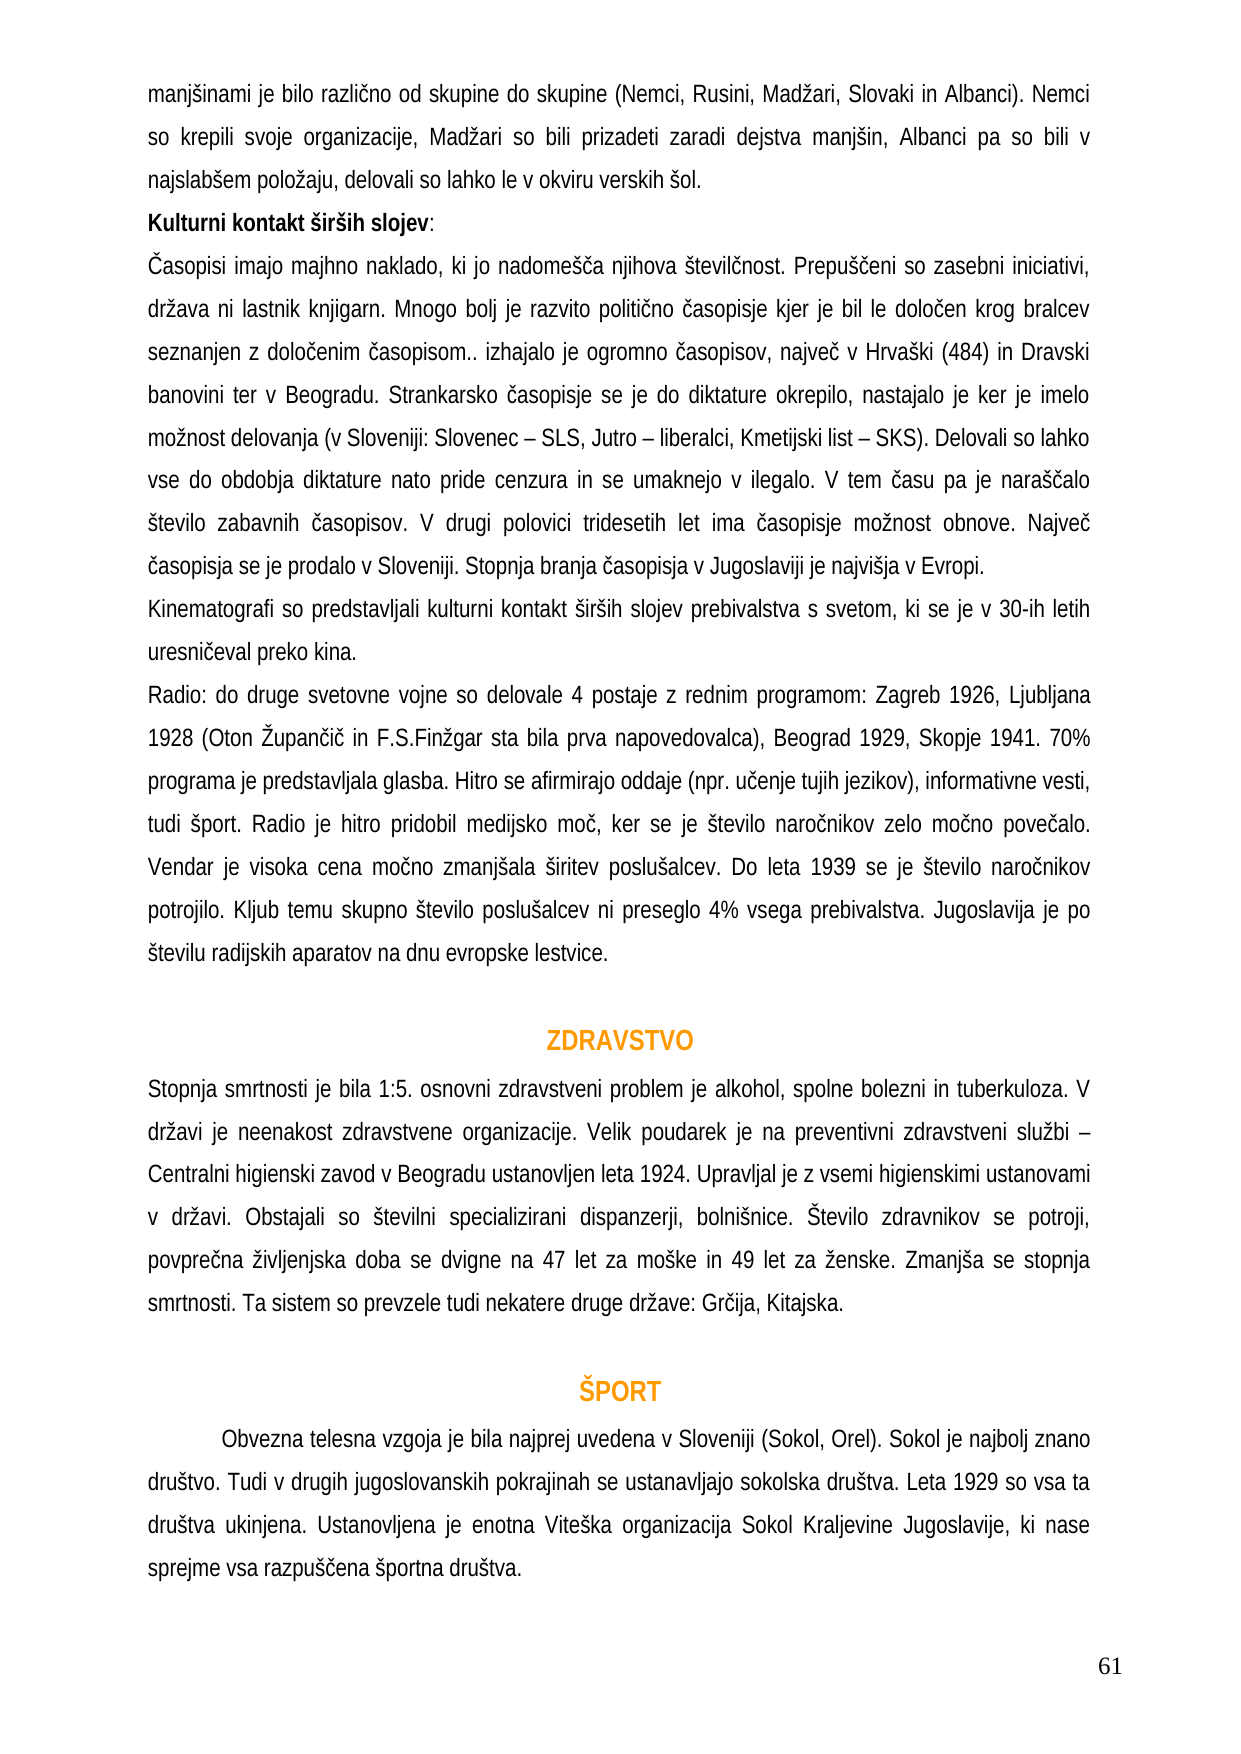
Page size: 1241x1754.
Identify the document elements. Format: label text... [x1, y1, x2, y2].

text Stopnja smrtnosti je bila 1:5. osnovni zdravstveni problem je alkohol, spolne bolezni in tuberkuloza. V državi je neenakost zdravstvene organizacije. Velik poudarek je na preventivni zdravstveni službi – Centralni higienski zavod v Beogradu ustanovljen leta 1924. Upravljal je z vsemi higienskimi ustanovami v državi. Obstajali so številni specializirani dispanzerji, bolnišnice. Število zdravnikov se potroji, povprečna življenjska doba se dvigne na 47 let za moške in 49 let za ženske. Zmanjša se stopnja smrtnosti. Ta sistem so prevzele tudi nekatere druge države: Grčija, Kitajska. [148, 1073, 1093, 1317]
text ŠPORT [148, 1374, 1093, 1407]
text ZDRAVSTVO [148, 1023, 1093, 1057]
text Obvezna telesna vzgoja je bila najprej uvedena v Sloveniji (Sokol, Orel). Sokol je najbolj znano društvo. Tudi v drugih jugoslovanskih pokrajinah se ustanavljajo sokolska društva. Leta 1929 so vsa ta društva ukinjena. Ustanovljena je enotna Viteška organizacija Sokol Kraljevine Jugoslavije, ki nase sprejme vsa razpuščena športna društva. [148, 1424, 1093, 1581]
text Kinematografi so predstavljali kulturni kontakt širših slojev prebivalstva s svetom, ki se je v 30-ih letih uresničeval preko kina. [148, 594, 1093, 666]
text Časopisi imajo majhno naklado, ki jo nadomešča njihova številčnost. Prepuščeni so zasebni iniciativi, država ni lastnik knjigarn. Mnogo bolj je razvito politično časopisje kjer je bil le določen krog bralcev seznanjen z določenim časopisom.. izhajalo je ogromno časopisov, največ v Hrvaški (484) in Dravski banovini ter v Beogradu. Strankarsko časopisje se je do diktature okrepilo, nastajalo je ker je imelo možnost delovanja (v Sloveniji: Slovenec – SLS, Jutro – liberalci, Kmetijski list – SKS). Delovali so lahko vse do obdobja diktature nato pride cenzura in se umaknejo v ilegalo. V tem času pa je naraščalo število zabavnih časopisov. V drugi polovici tridesetih let ima časopisje možnost obnove. Največ časopisja se je prodalo v Sloveniji. Stopnja branja časopisja v Jugoslaviji je najvišja v Evropi. [148, 251, 1093, 580]
text manjšinami je bilo različno od skupine do skupine (Nemci, Rusini, Madžari, Slovaki in Albanci). Nemci so krepili svoje organizacije, Madžari so bili prizadeti zaradi dejstva manjšin, Albanci pa so bili v najslabšem položaju, delovali so lahko le v okviru verskih šol. [148, 79, 1093, 194]
text Radio: do druge svetovne vojne so delovale 4 postaje z rednim programom: Zagreb 1926, Ljubljana 1928 (Oton Župančič in F.S.Finžgar sta bila prva napovedovalca), Beograd 1929, Skopje 1941. 70% programa je predstavljala glasba. Hitro se afirmirajo oddaje (npr. učenje tujih jezikov), informativne vesti, tudi šport. Radio je hitro pridobil medijsko moč, ker se je število naročnikov zelo močno povečalo. Vendar je visoka cena močno zmanjšala širitev poslušalcev. Do leta 1939 se je število naročnikov potrojilo. Kljub temu skupno število poslušalcev ni preseglo 4% vsega prebivalstva. Jugoslavija je po številu radijskih aparatov na dnu evropske lestvice. [148, 680, 1093, 966]
text Kulturni kontakt širših slojev: [148, 208, 1093, 237]
